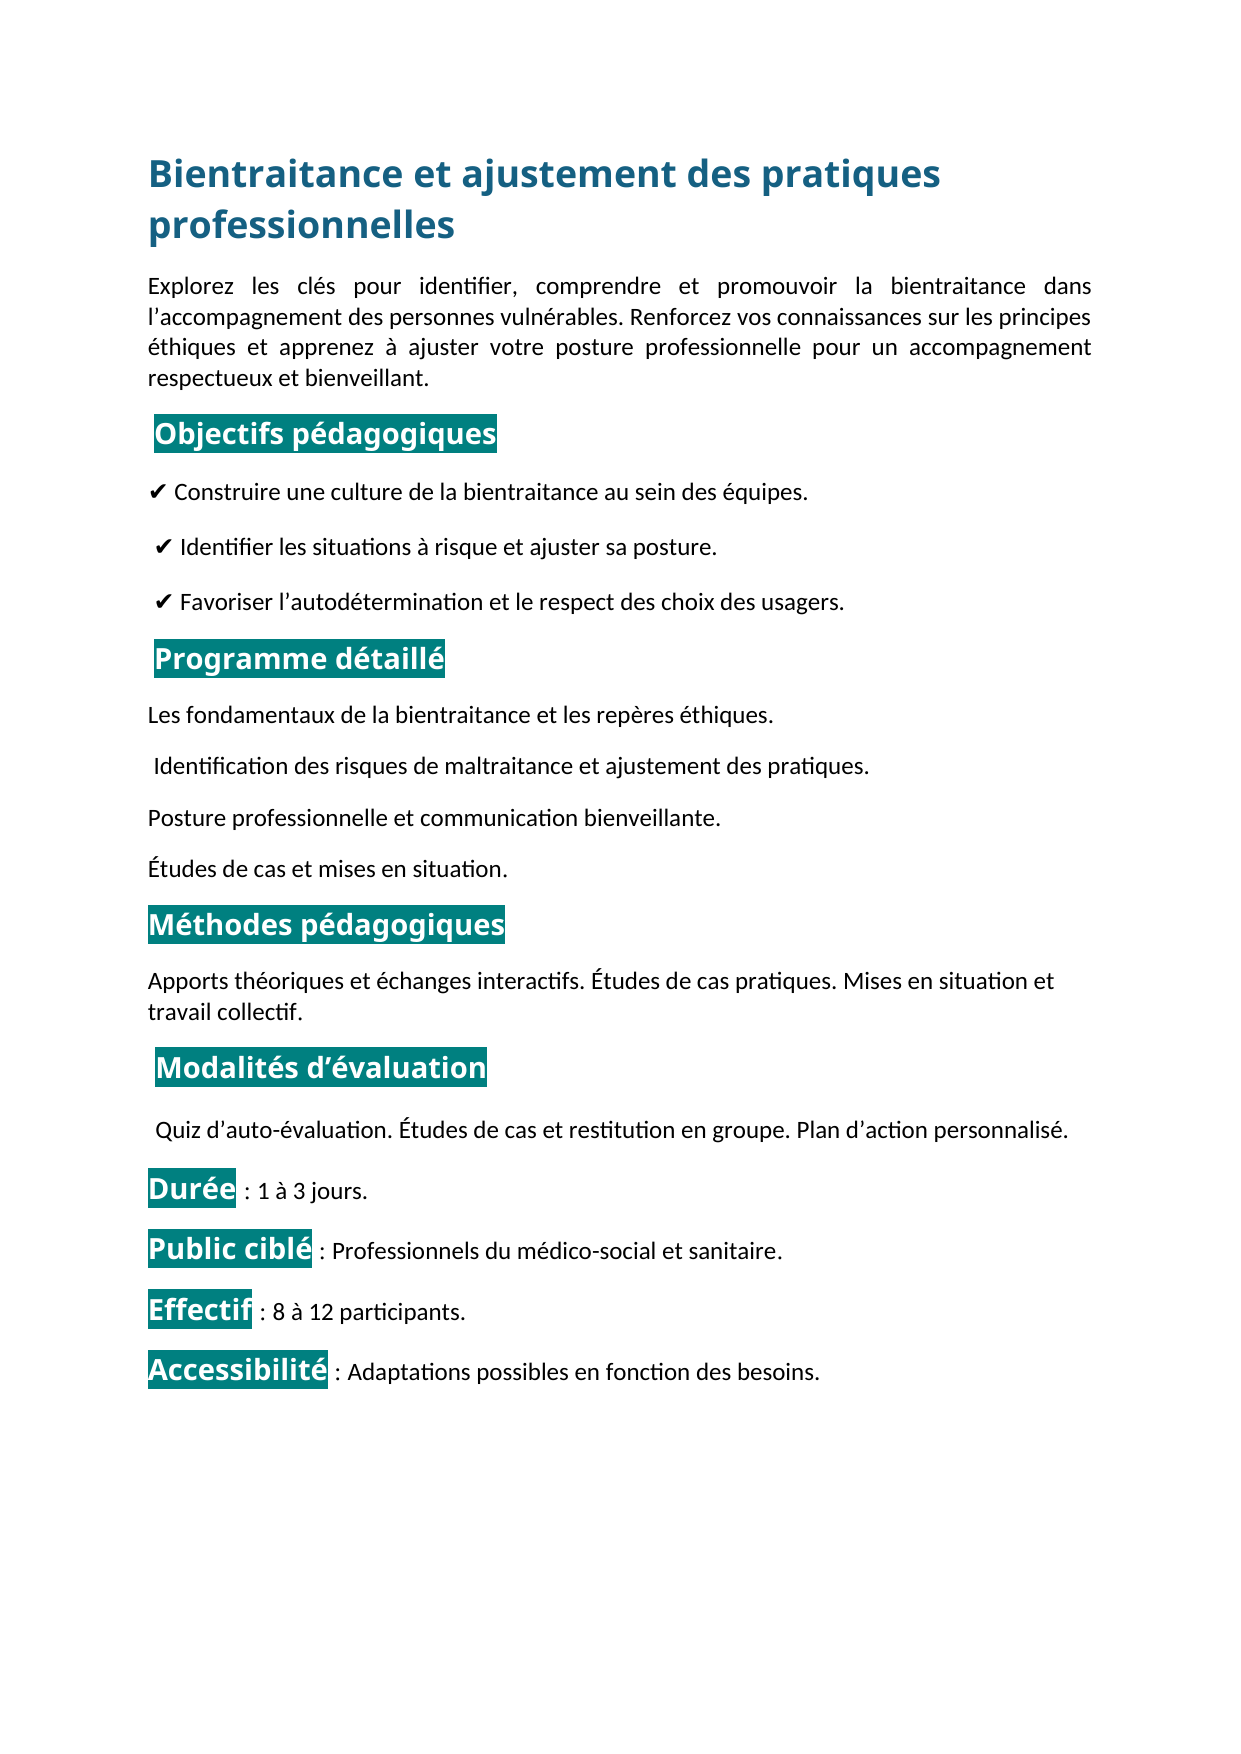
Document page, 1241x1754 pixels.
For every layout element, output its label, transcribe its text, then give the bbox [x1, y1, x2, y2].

text ✔ Construire une culture de la bientraitance au sein des équipes. [148, 474, 1093, 508]
text ✔ Identifier les situations à risque et ajuster sa posture. [148, 529, 1093, 563]
text Durée : 1 à 3 jours. [148, 1168, 1093, 1208]
text Programme détaillé [148, 639, 1093, 678]
text Accessibilité : Adaptations possibles en fonction des besoins. [148, 1349, 1093, 1389]
text Bientraitance et ajustement des pratiques professionnelles [148, 148, 1093, 250]
text ✔ Favoriser l’autodétermination et le respect des choix des usagers. [148, 584, 1093, 618]
text Public ciblé : Professionnels du médico-social et sanitaire. [148, 1228, 1093, 1268]
text Effectif : 8 à 12 participants. [148, 1289, 1093, 1329]
text Modalités d’évaluation [148, 1047, 1093, 1087]
text Identification des risques de maltraitance et ajustement des pratiques. [148, 751, 1093, 781]
text Quiz d’auto-évaluation. Études de cas et restitution en groupe. Plan d’action personnalisé. [148, 1107, 1093, 1147]
text Objectifs pédagogiques [148, 413, 1093, 453]
text Études de cas et mises en situation. [148, 853, 1093, 884]
text Méthodes pédagogiques [148, 904, 1093, 944]
text Explorez les clés pour identifier, comprendre et promouvoir la bientraitance dans l’accompagnement des personnes vulnérables. Renforcez vos connaissances sur les principes éthiques et apprenez à ajuster votre posture professionnelle pour un accompagnement respectueux et bienveillant. [148, 271, 1093, 393]
text Posture professionnelle et communication bienveillante. [148, 802, 1093, 832]
text Les fondamentaux de la bientraitance et les repères éthiques. [148, 699, 1093, 730]
text Apports théoriques et échanges interactifs. Études de cas pratiques. Mises en situation et travail collectif. [148, 965, 1093, 1026]
